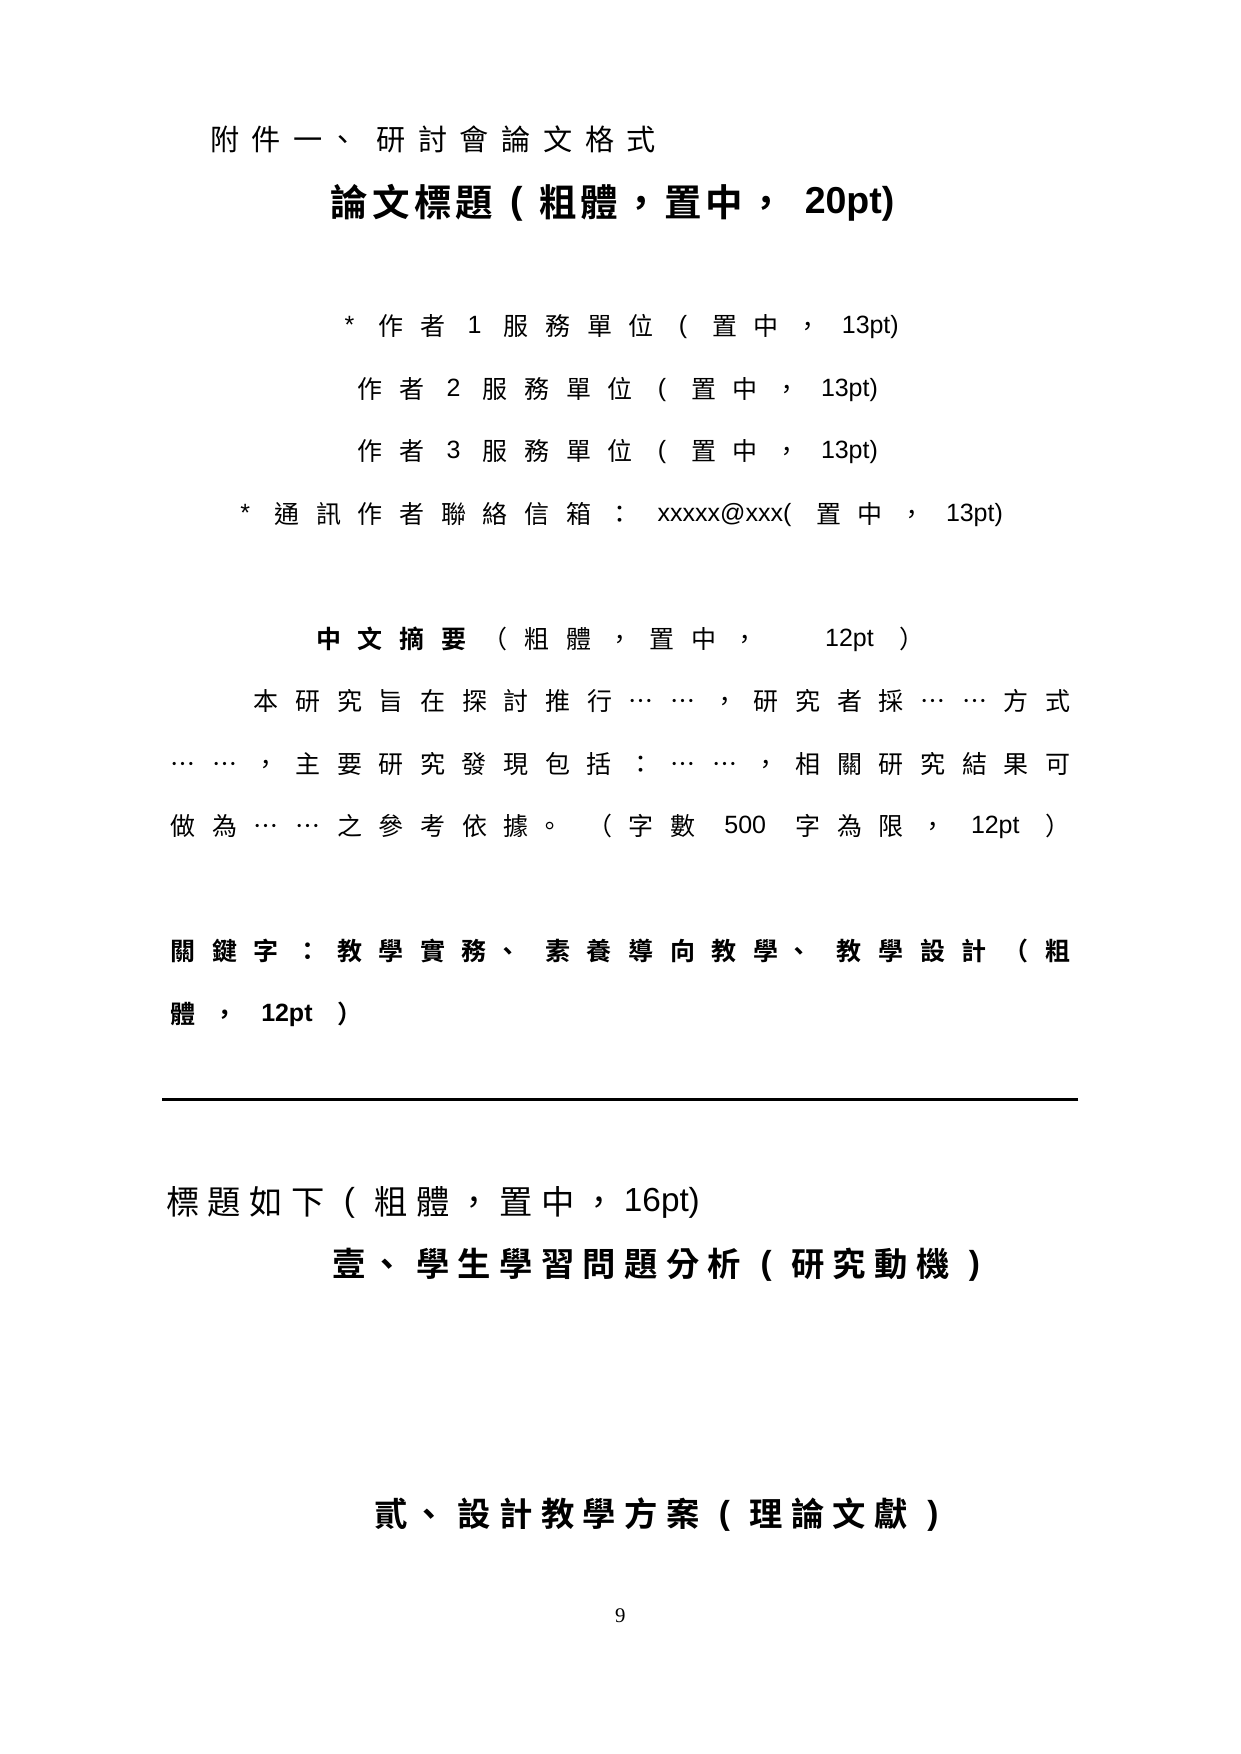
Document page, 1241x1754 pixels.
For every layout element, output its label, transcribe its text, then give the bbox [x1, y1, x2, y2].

text *通訊作者聯絡信箱：xxxxx@xxx(置中，13pt) [162, 471, 1078, 533]
text 本研究旨在探討推行……，研究者採……方式……，主要研究發現包括：……，相關研究結果可做為……之參考依據。（字數500字為限，12pt） [162, 658, 1078, 846]
text 論文標題(粗體，置中，20pt) [162, 158, 1078, 221]
text 附件一、研討會論文格式 [191, 96, 1078, 158]
text 關鍵字：教學實務、素養導向教學、教學設計（粗體，12pt） [162, 908, 1078, 1033]
text 作者3服務單位(置中，13pt) [162, 408, 1078, 471]
list 設計教學方案(理論文獻) [241, 1471, 1078, 1533]
text 標題如下(粗體，置中，16pt) [162, 1158, 1078, 1221]
text 作者2服務單位(置中，13pt) [162, 346, 1078, 408]
list 學生學習問題分析(研究動機) [241, 1221, 1078, 1283]
text 中文摘要（粗體，置中， 12pt） [162, 596, 1078, 658]
text *作者1服務單位(置中，13pt) [162, 283, 1078, 346]
